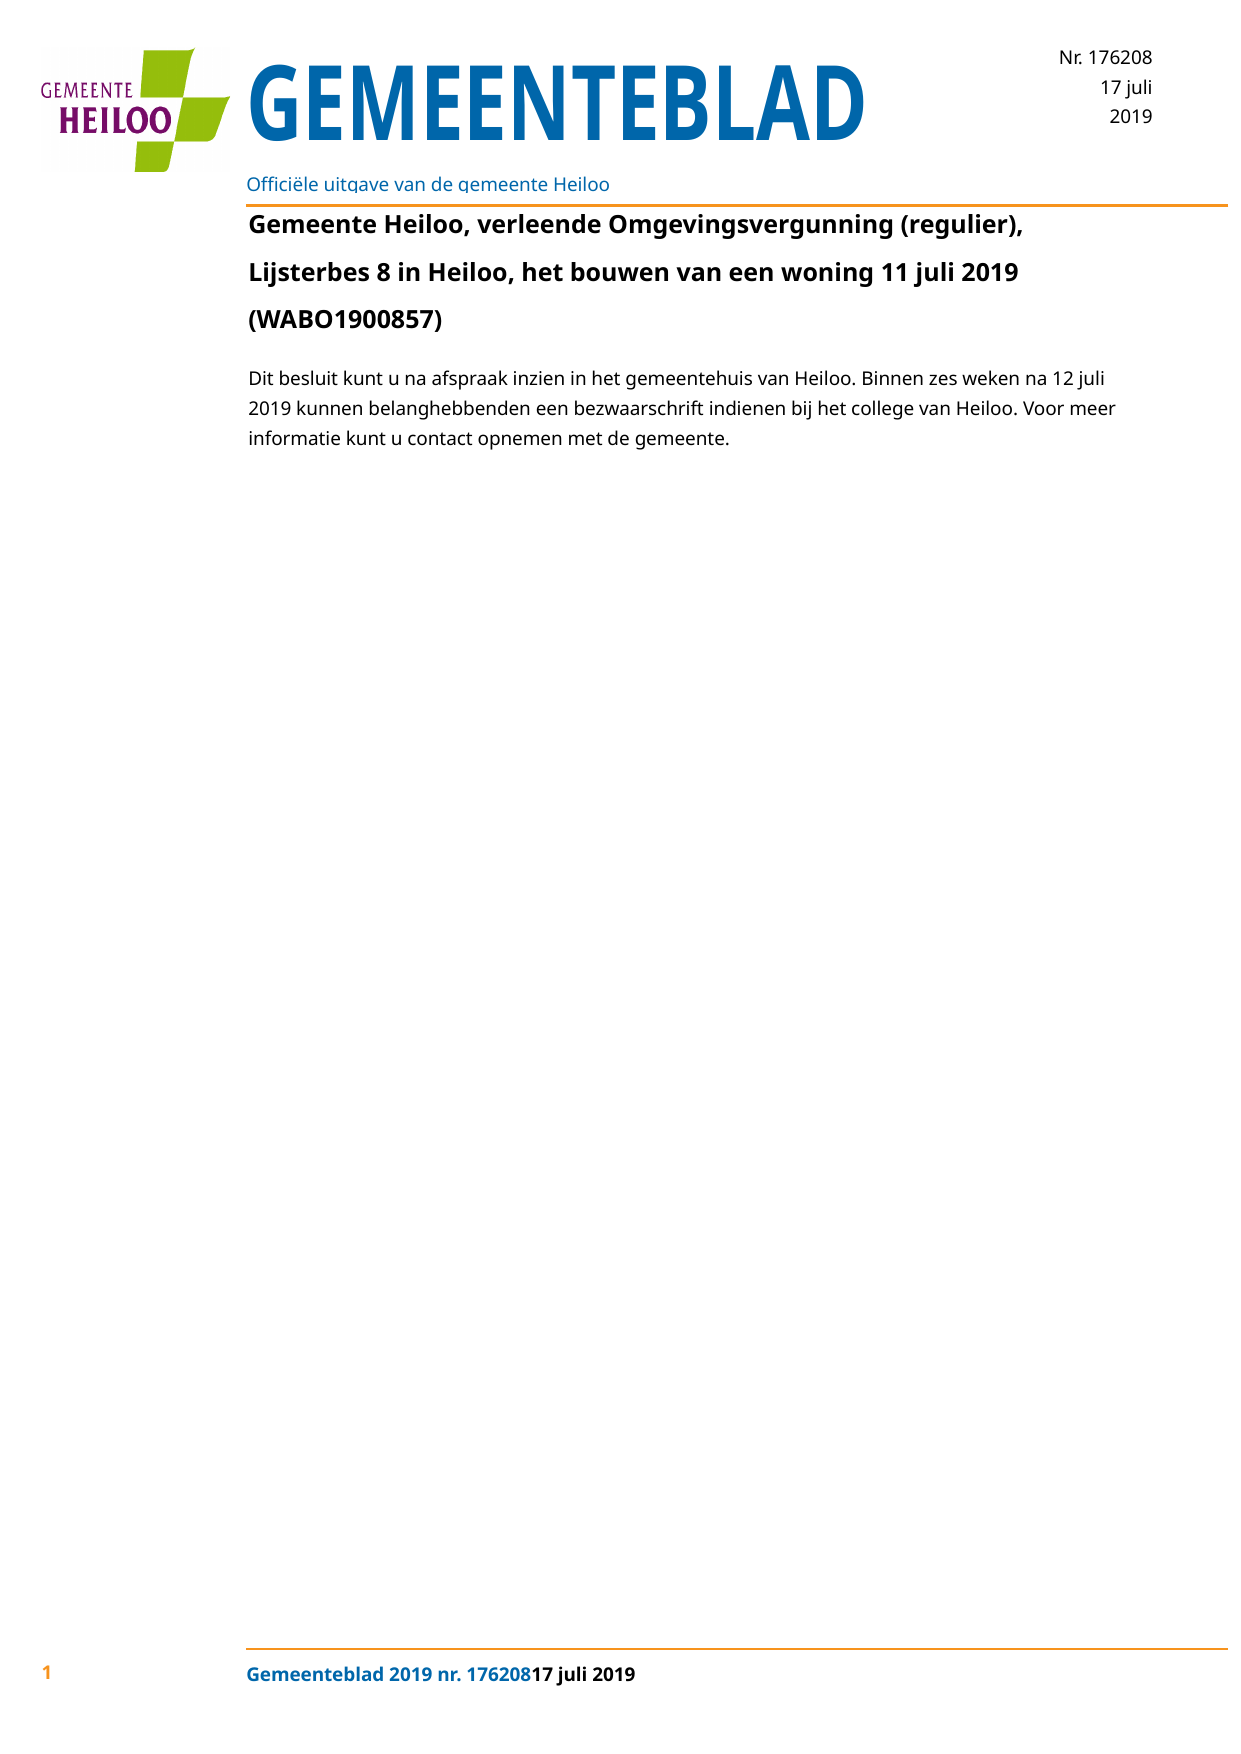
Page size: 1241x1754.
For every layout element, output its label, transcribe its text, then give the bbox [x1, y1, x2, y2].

picture [41, 47, 231, 172]
text Dit besluit kunt u na afspraak inzien in het gemeentehuis van Heiloo. Binnen zes weken na 12 juli 2019 kunnen belanghebbenden een bezwaarschrift indienen bij het college van Heiloo. Voor meer informatie kunt u contact opnemen met de gemeente. [248, 366, 1152, 450]
text Gemeente Heiloo, verleende Omgevingsvergunning (regulier), Lijsterbes 8 in Heiloo, het bouwen van een woning 11 juli 2019 (WABO1900857) [248, 207, 1152, 336]
